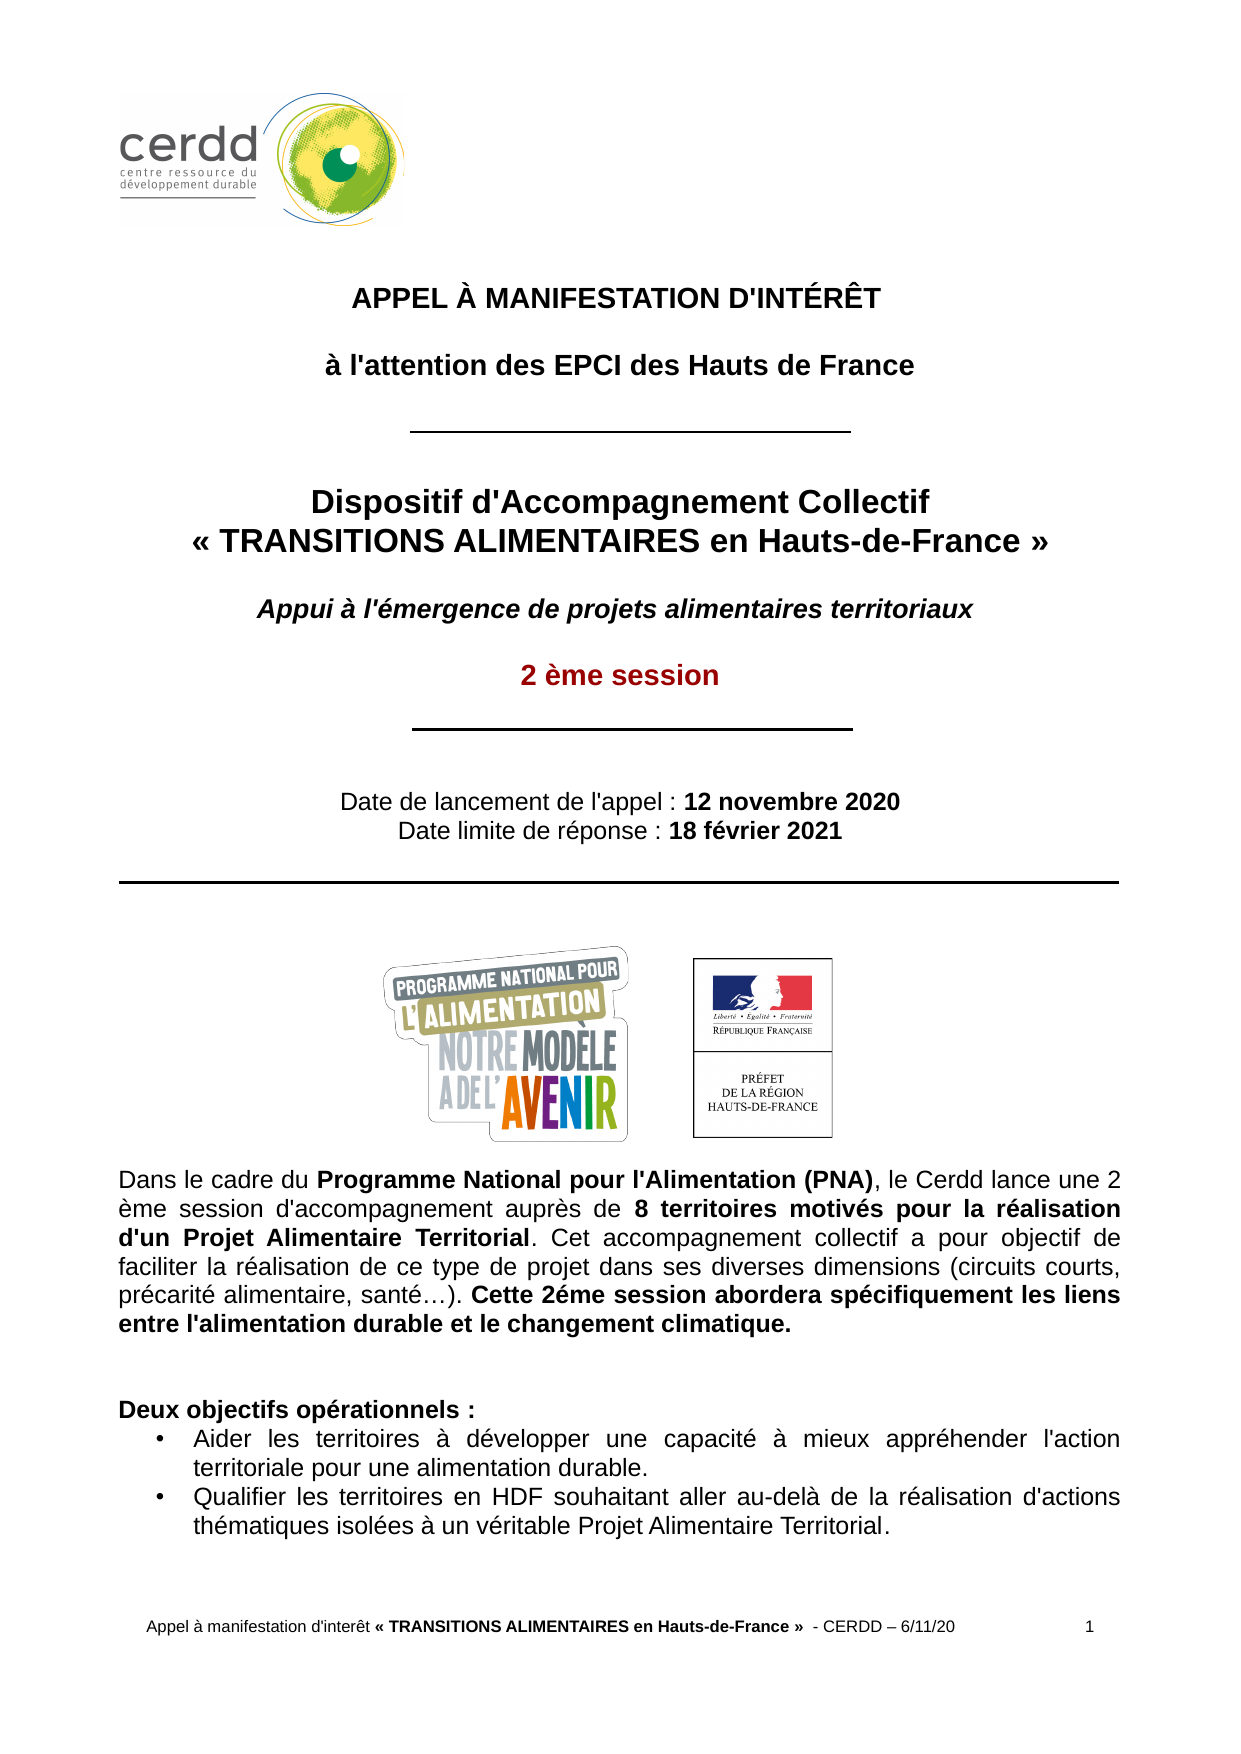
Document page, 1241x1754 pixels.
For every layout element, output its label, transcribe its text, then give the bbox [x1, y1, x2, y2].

text à l'attention des EPCI des Hauts de France [118, 348, 1122, 382]
text « TRANSITIONS ALIMENTAIRES en Hauts-de-France » [118, 521, 1122, 559]
text Date limite de réponse : 18 février 2021 [118, 816, 1122, 844]
list Aider les territoires à développer une capacité à mieux appréhender l'action territoriale pour une alimentation durable. [156, 1424, 1122, 1482]
text APPEL À MANIFESTATION D'INTÉRÊT [118, 281, 1122, 314]
text Dans le cadre du Programme National pour l'Alimentation (PNA), le Cerdd lance une 2 ème session d'accompagnement auprès de 8 territoires motivés pour la réalisation d'un Projet Alimentaire Territorial. Cet accompagnement collectif a pour objectif de faciliter la réalisation de ce type de projet dans ses diverses dimensions (circuits courts, précarité alimentaire, santé…). Cette 2éme session abordera spécifiquement les liens entre l'alimentation durable et le changement climatique. [118, 1165, 1122, 1338]
list Qualifier les territoires en HDF souhaitant aller au-delà de la réalisation d'actions thématiques isolées à un véritable Projet Alimentaire Territorial. [156, 1482, 1122, 1539]
picture [693, 958, 833, 1138]
picture [120, 93, 405, 226]
text 2 ème session [118, 657, 1122, 691]
text Appui à l'émergence de projets alimentaires territoriaux [118, 593, 1122, 624]
text Dispositif d'Accompagnement Collectif [118, 482, 1122, 521]
picture [383, 946, 629, 1142]
text Date de lancement de l'appel : 12 novembre 2020 [118, 787, 1122, 816]
text Deux objectifs opérationnels : [118, 1395, 1122, 1424]
